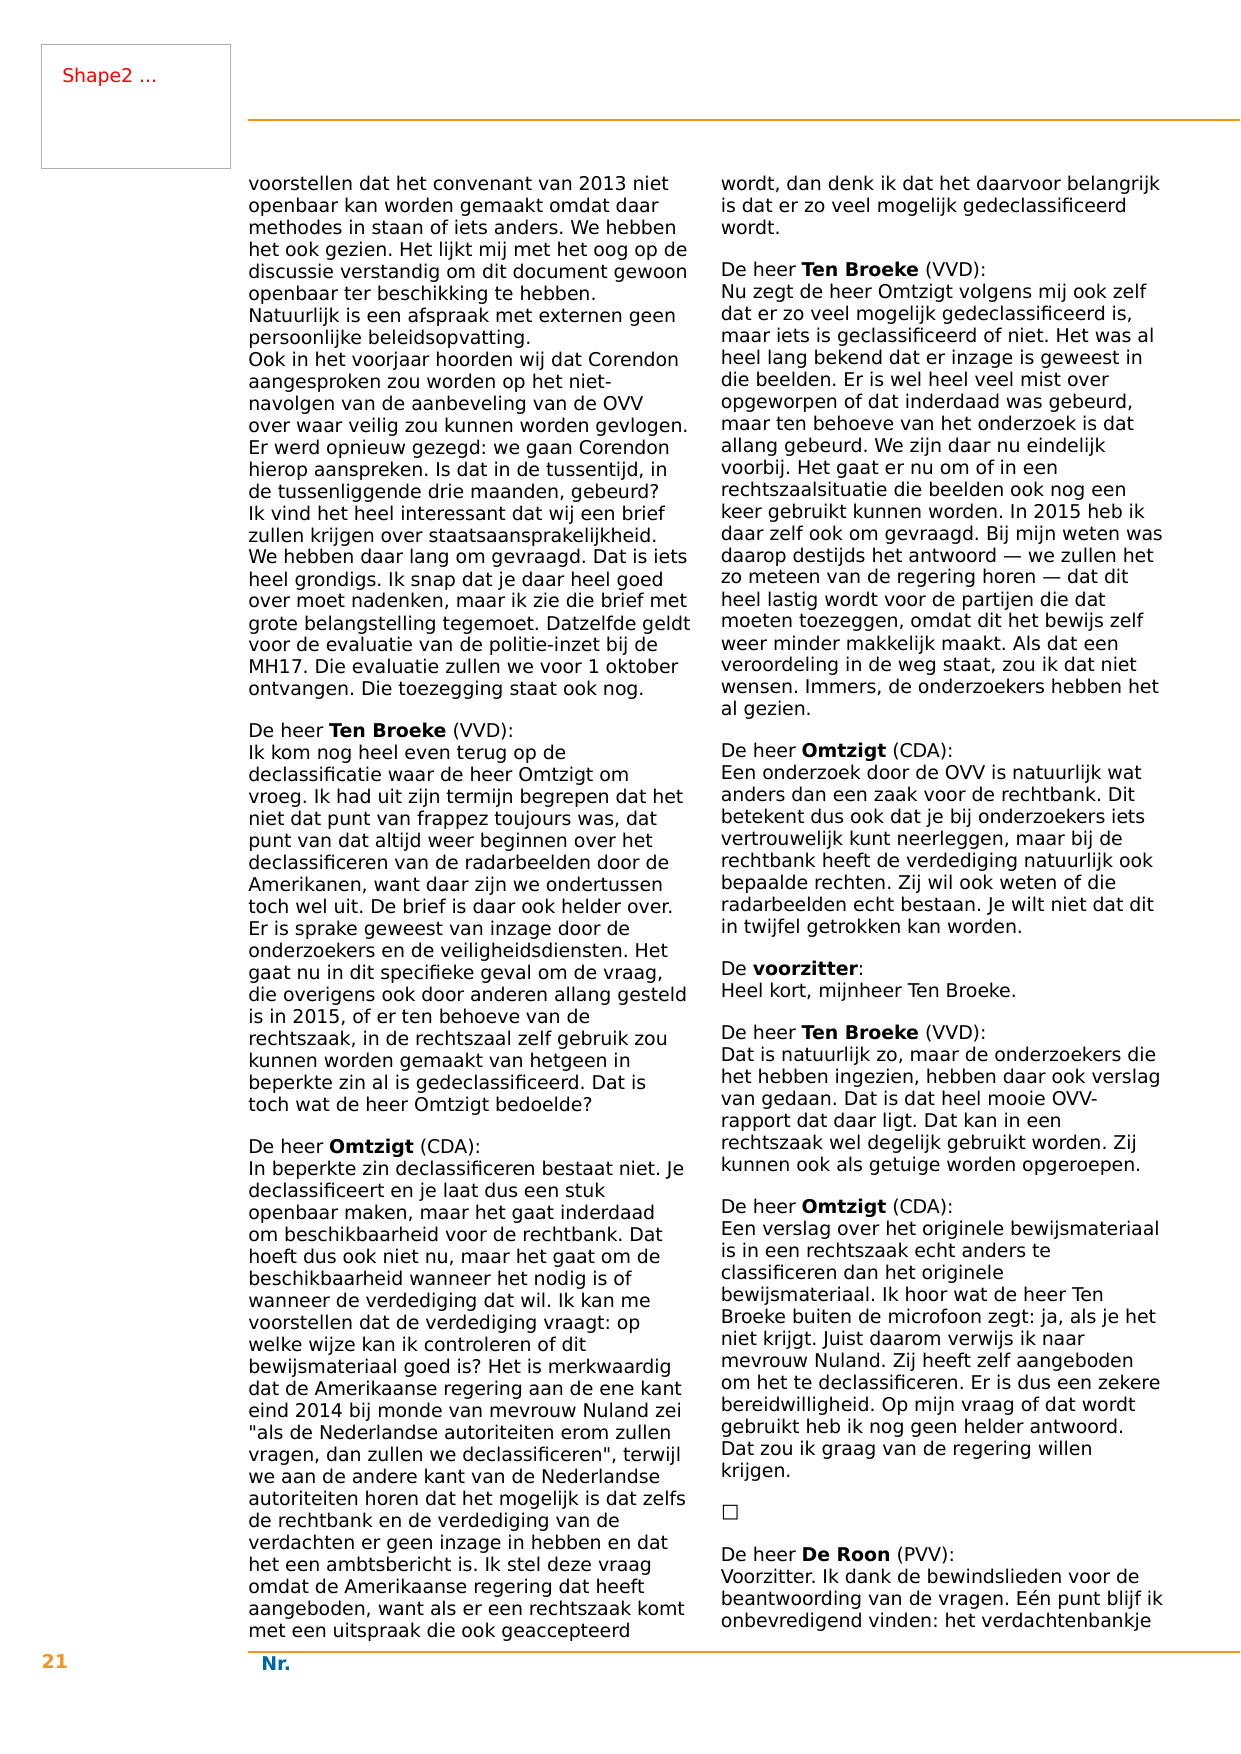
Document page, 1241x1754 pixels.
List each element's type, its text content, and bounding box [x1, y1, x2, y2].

text Voorzitter. Ik dank de bewindslieden voor de beantwoording van de vragen. Eén punt blijf ik onbevredigend vinden: het verdachtenbankje [721, 1566, 1163, 1632]
text Heel kort, mijnheer Ten Broeke. [721, 980, 1163, 1002]
text Een onderzoek door de OVV is natuurlijk wat anders dan een zaak voor de rechtbank. Dit betekent dus ook dat je bij onderzoekers iets vertrouwelijk kunt neerleggen, maar bij de rechtbank heeft de verdediging natuurlijk ook bepaalde rechten. Zij wil ook weten of die radarbeelden echt bestaan. Je wilt niet dat dit in twijfel getrokken kan worden. [721, 762, 1163, 938]
text Ook in het voorjaar hoorden wij dat Corendon aangesproken zou worden op het niet-navolgen van de aanbeveling van de OVV over waar veilig zou kunnen worden gevlogen. Er werd opnieuw gezegd: we gaan Corendon hierop aanspreken. Is dat in de tussentijd, in de tussenliggende drie maanden, gebeurd? [248, 349, 691, 502]
text Ik kom nog heel even terug op de declassificatie waar de heer Omtzigt om vroeg. Ik had uit zijn termijn begrepen dat het niet dat punt van frappez toujours was, dat punt van dat altijd weer beginnen over het declassificeren van de radarbeelden door de Amerikanen, want daar zijn we ondertussen toch wel uit. De brief is daar ook helder over. Er is sprake geweest van inzage door de onderzoekers en de veiligheidsdiensten. Het gaat nu in dit specifieke geval om de vraag, die overigens ook door anderen allang gesteld is in 2015, of er ten behoeve van de rechtszaak, in de rechtszaal zelf gebruik zou kunnen worden gemaakt van hetgeen in beperkte zin al is gedeclassificeerd. Dat is toch wat de heer Omtzigt bedoelde? [248, 742, 691, 1116]
text De heer Omtzigt (CDA): [248, 1136, 691, 1158]
text De heer Ten Broeke (VVD): [721, 259, 1163, 281]
text voorstellen dat het convenant van 2013 niet openbaar kan worden gemaakt omdat daar methodes in staan of iets anders. We hebben het ook gezien. Het lijkt mij met het oog op de discussie verstandig om dit document gewoon openbaar ter beschikking te hebben. Natuurlijk is een afspraak met externen geen persoonlijke beleidsopvatting. [248, 173, 691, 349]
text Dat is natuurlijk zo, maar de onderzoekers die het hebben ingezien, hebben daar ook verslag van gedaan. Dat is dat heel mooie OVV-rapport dat daar ligt. Dat kan in een rechtszaak wel degelijk gebruikt worden. Zij kunnen ook als getuige worden opgeroepen. [721, 1044, 1163, 1176]
text De heer De Roon (PVV): [721, 1544, 1163, 1566]
text De heer Ten Broeke (VVD): [248, 720, 691, 742]
text In beperkte zin declassificeren bestaat niet. Je declassificeert en je laat dus een stuk openbaar maken, maar het gaat inderdaad om beschikbaarheid voor de rechtbank. Dat hoeft dus ook niet nu, maar het gaat om de beschikbaarheid wanneer het nodig is of wanneer de verdediging dat wil. Ik kan me voorstellen dat de verdediging vraagt: op welke wijze kan ik controleren of dit bewijsmateriaal goed is? Het is merkwaardig dat de Amerikaanse regering aan de ene kant eind 2014 bij monde van mevrouw Nuland zei "als de Nederlandse autoriteiten erom zullen vragen, dan zullen we declassificeren", terwijl we aan de andere kant van de Nederlandse autoriteiten horen dat het mogelijk is dat zelfs de rechtbank en de verdediging van de verdachten er geen inzage in hebben en dat het een ambtsbericht is. Ik stel deze vraag omdat de Amerikaanse regering dat heeft aangeboden, want als er een rechtszaak komt met een uitspraak die ook geaccepteerd [248, 1158, 691, 1641]
text De heer Ten Broeke (VVD): [721, 1022, 1163, 1044]
text Ik vind het heel interessant dat wij een brief zullen krijgen over staatsaansprakelijkheid. We hebben daar lang om gevraagd. Dat is iets heel grondigs. Ik snap dat je daar heel goed over moet nadenken, maar ik zie die brief met grote belangstelling tegemoet. Datzelfde geldt voor de evaluatie van de politie-inzet bij de MH17. Die evaluatie zullen we voor 1 oktober ontvangen. Die toezegging staat ook nog. [248, 502, 691, 700]
text De voorzitter: [721, 958, 1163, 980]
text Nu zegt de heer Omtzigt volgens mij ook zelf dat er zo veel mogelijk gedeclassificeerd is, maar iets is geclassificeerd of niet. Het was al heel lang bekend dat er inzage is geweest in die beelden. Er is wel heel veel mist over opgeworpen of dat inderdaad was gebeurd, maar ten behoeve van het onderzoek is dat allang gebeurd. We zijn daar nu eindelijk voorbij. Het gaat er nu om of in een rechtszaalsituatie die beelden ook nog een keer gebruikt kunnen worden. In 2015 heb ik daar zelf ook om gevraagd. Bij mijn weten was daarop destijds het antwoord — we zullen het zo meteen van de regering horen — dat dit heel lastig wordt voor de partijen die dat moeten toezeggen, omdat dit het bewijs zelf weer minder makkelijk maakt. Als dat een veroordeling in de weg staat, zou ik dat niet wensen. Immers, de onderzoekers hebben het al gezien. [721, 281, 1163, 720]
text Een verslag over het originele bewijsmateriaal is in een rechtszaak echt anders te classificeren dan het originele bewijsmateriaal. Ik hoor wat de heer Ten Broeke buiten de microfoon zegt: ja, als je het niet krijgt. Juist daarom verwijs ik naar mevrouw Nuland. Zij heeft zelf aangeboden om het te declassificeren. Er is dus een zekere bereidwilligheid. Op mijn vraag of dat wordt gebruikt heb ik nog geen helder antwoord. Dat zou ik graag van de regering willen krijgen. [721, 1218, 1163, 1482]
text De heer Omtzigt (CDA): [721, 740, 1163, 762]
text De heer Omtzigt (CDA): [721, 1196, 1163, 1218]
text wordt, dan denk ik dat het daarvoor belangrijk is dat er zo veel mogelijk gedeclassificeerd wordt. [721, 173, 1163, 239]
text ⬜ [721, 1502, 1163, 1524]
